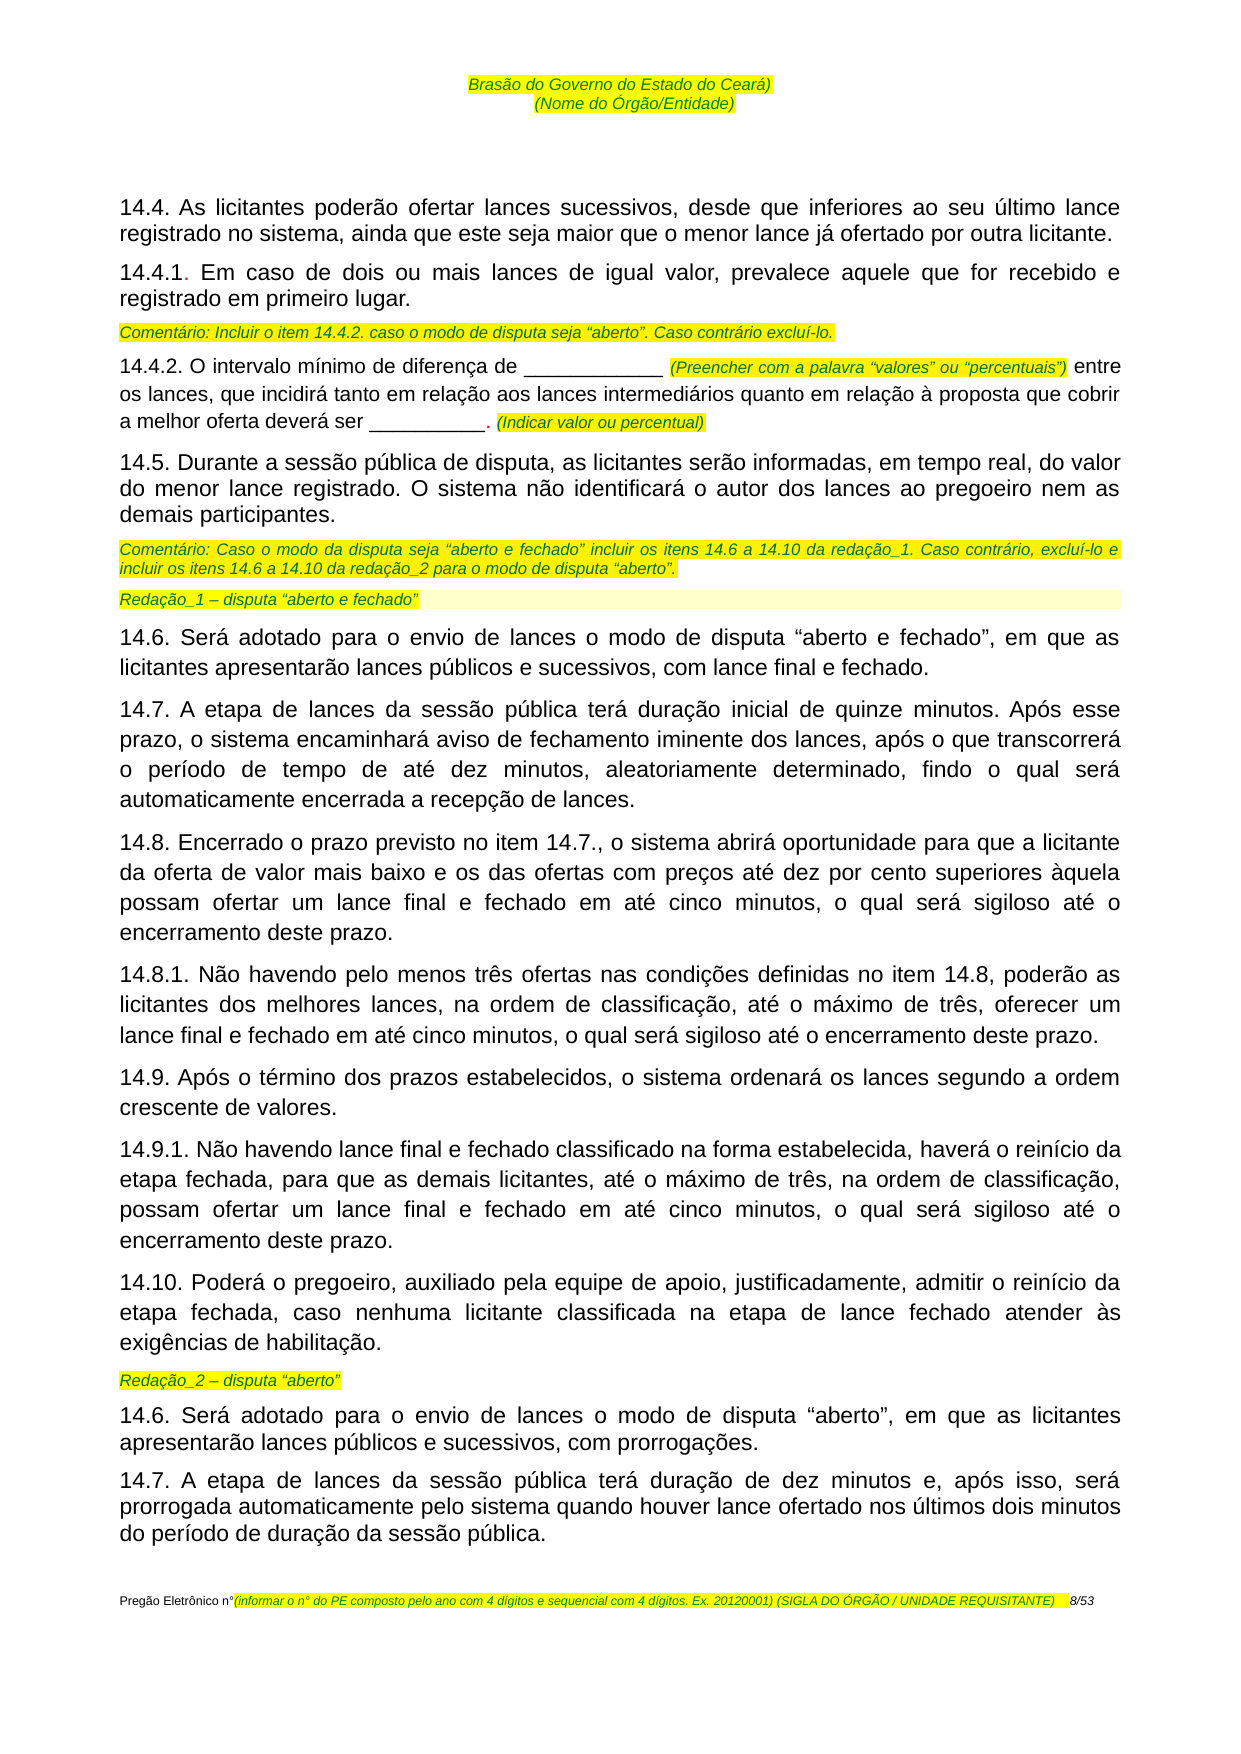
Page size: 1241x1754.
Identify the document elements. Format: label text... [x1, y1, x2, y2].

text 14.9.1. Não havendo lance final e fechado classificado na forma estabelecida, haverá o reinício da etapa fechada, para que as demais licitantes, até o máximo de três, na ordem de classificação, possam ofertar um lance final e fechado em até cinco minutos, o qual será sigiloso até o encerramento deste prazo. [119, 1136, 1121, 1253]
text 14.6. Será adotado para o envio de lances o modo de disputa “aberto e fechado”, em que as licitantes apresentarão lances públicos e sucessivos, com lance final e fechado. [119, 623, 1121, 680]
text 14.7. A etapa de lances da sessão pública terá duração de dez minutos e, após isso, será prorrogada automaticamente pelo sistema quando houver lance ofertado nos últimos dois minutos do período de duração da sessão pública. [119, 1467, 1121, 1546]
text 14.4.1. Em caso de dois ou mais lances de igual valor, prevalece aquele que for recebido e registrado em primeiro lugar. [119, 258, 1121, 311]
list 14.4.2. O intervalo mínimo de diferença de ____________ (Preencher com a palavra “valores” ou “percentuais”) entre os lances, que incidirá tanto em relação aos lances intermediários quanto em relação à proposta que cobrir a melhor oferta deverá ser __________. (Indicar valor ou percentual) [119, 354, 1121, 433]
text Comentário: Caso o modo da disputa seja “aberto e fechado” incluir os itens 14.6 a 14.10 da redação_1. Caso contrário, excluí-lo e incluir os itens 14.6 a 14.10 da redação_2 para o modo de disputa “aberto”. [119, 539, 1121, 578]
text 14.6. Será adotado para o envio de lances o modo de disputa “aberto”, em que as licitantes apresentarão lances públicos e sucessivos, com prorrogações. [119, 1402, 1121, 1455]
text 14.4. As licitantes poderão ofertar lances sucessivos, desde que inferiores ao seu último lance registrado no sistema, ainda que este seja maior que o menor lance já ofertado por outra licitante. [119, 194, 1121, 247]
text 14.5. Durante a sessão pública de disputa, as licitantes serão informadas, em tempo real, do valor do menor lance registrado. O sistema não identificará o autor dos lances ao pregoeiro nem as demais participantes. [119, 448, 1121, 528]
text 14.9. Após o término dos prazos estabelecidos, o sistema ordenará os lances segundo a ordem crescente de valores. [119, 1064, 1121, 1120]
text 14.8. Encerrado o prazo previsto no item 14.7., o sistema abrirá oportunidade para que a licitante da oferta de valor mais baixo e os das ofertas com preços até dez por cento superiores àquela possam ofertar um lance final e fechado em até cinco minutos, o qual será sigiloso até o encerramento deste prazo. [119, 828, 1121, 946]
text Comentário: Incluir o item 14.4.2. caso o modo de disputa seja “aberto”. Caso contrário excluí-lo. [119, 323, 1121, 342]
text 14.10. Poderá o pregoeiro, auxiliado pela equipe de apoio, justificadamente, admitir o reinício da etapa fechada, caso nenhuma licitante classificada na etapa de lance fechado atender às exigências de habilitação. [119, 1269, 1121, 1356]
text 14.7. A etapa de lances da sessão pública terá duração inicial de quinze minutos. Após esse prazo, o sistema encaminhará aviso de fechamento iminente dos lances, após o que transcorrerá o período de tempo de até dez minutos, aleatoriamente determinado, findo o qual será automaticamente encerrada a recepção de lances. [119, 696, 1121, 813]
text Redação_1 – disputa “aberto e fechado” [119, 590, 1121, 609]
text 14.8.1. Não havendo pelo menos três ofertas nas condições definidas no item 14.8, poderão as licitantes dos melhores lances, na ordem de classificação, até o máximo de três, oferecer um lance final e fechado em até cinco minutos, o qual será sigiloso até o encerramento deste prazo. [119, 961, 1121, 1048]
text Redação_2 – disputa “aberto” [119, 1371, 1121, 1390]
